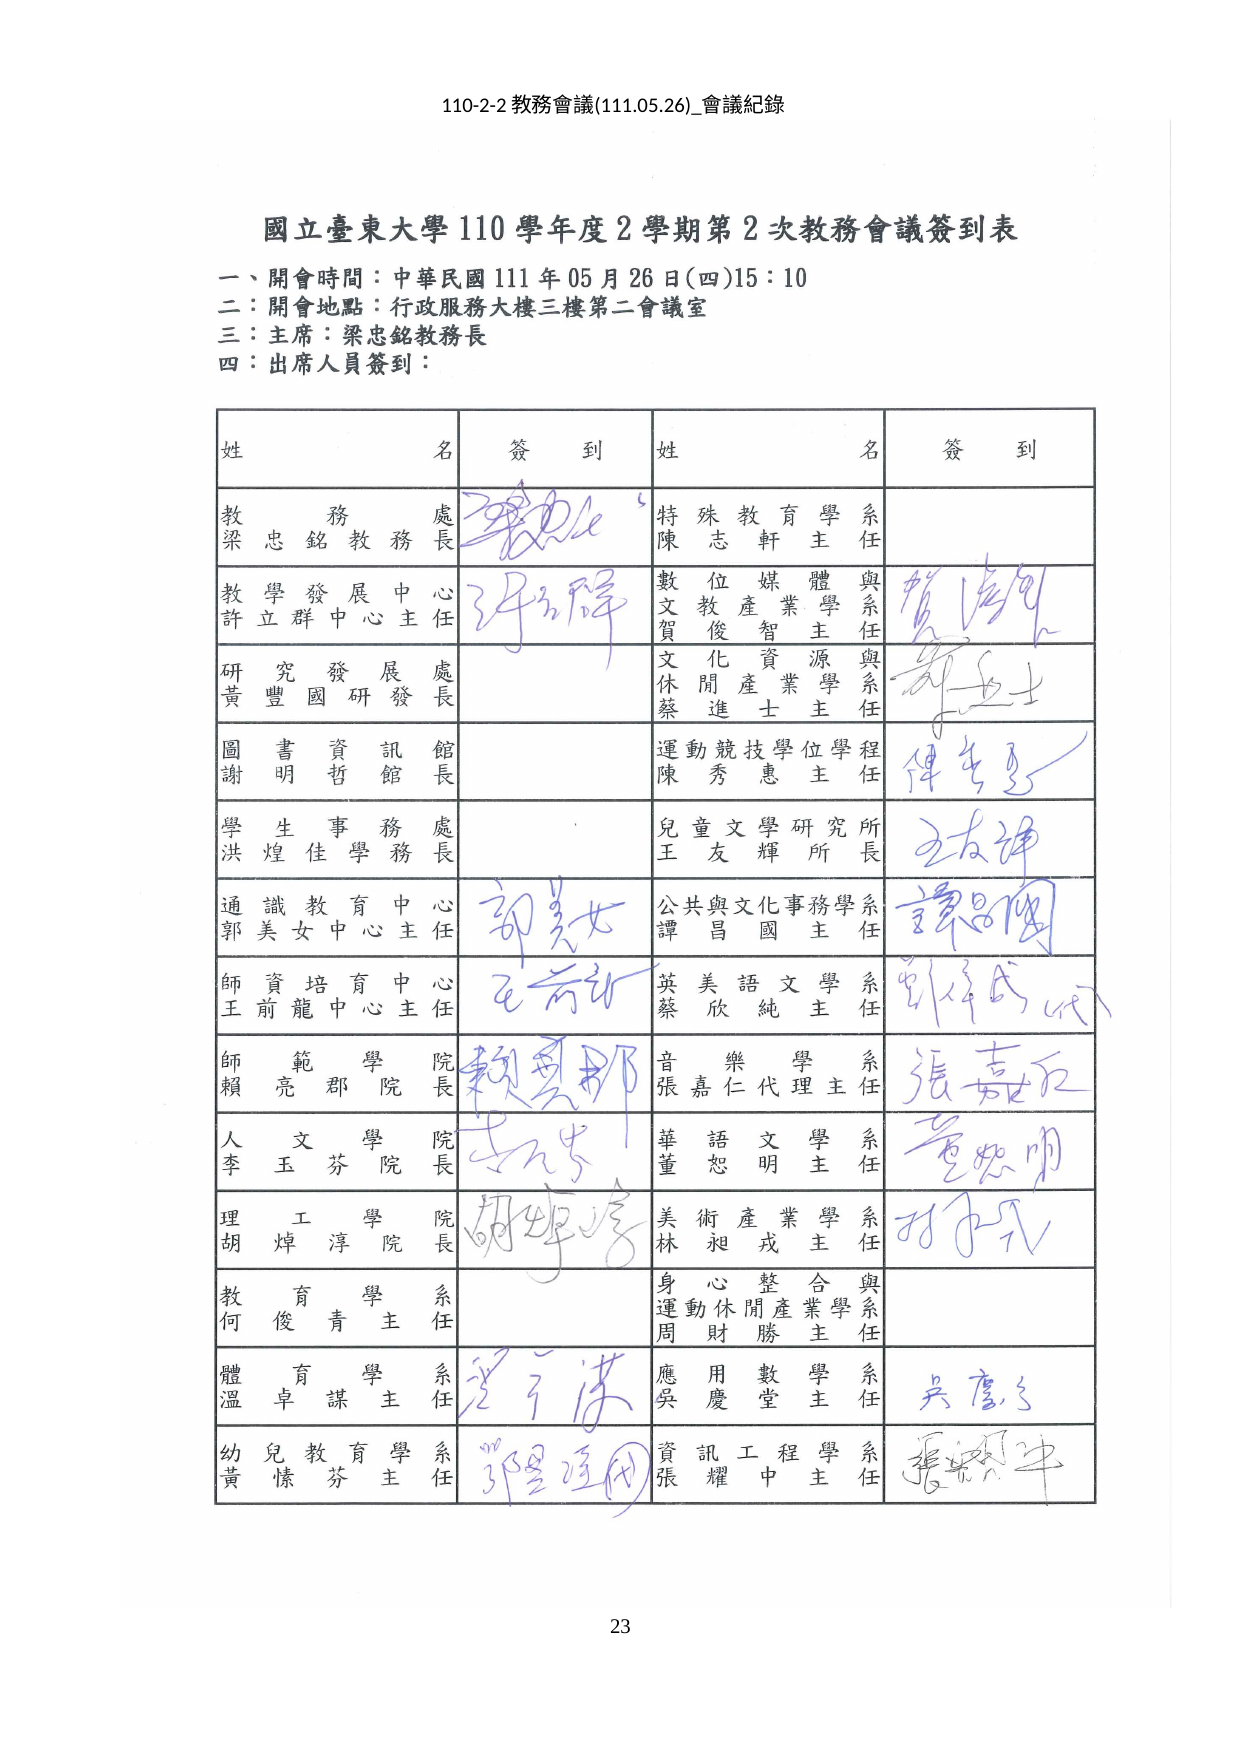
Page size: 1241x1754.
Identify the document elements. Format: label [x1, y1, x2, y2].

picture [118, 118, 1172, 1609]
